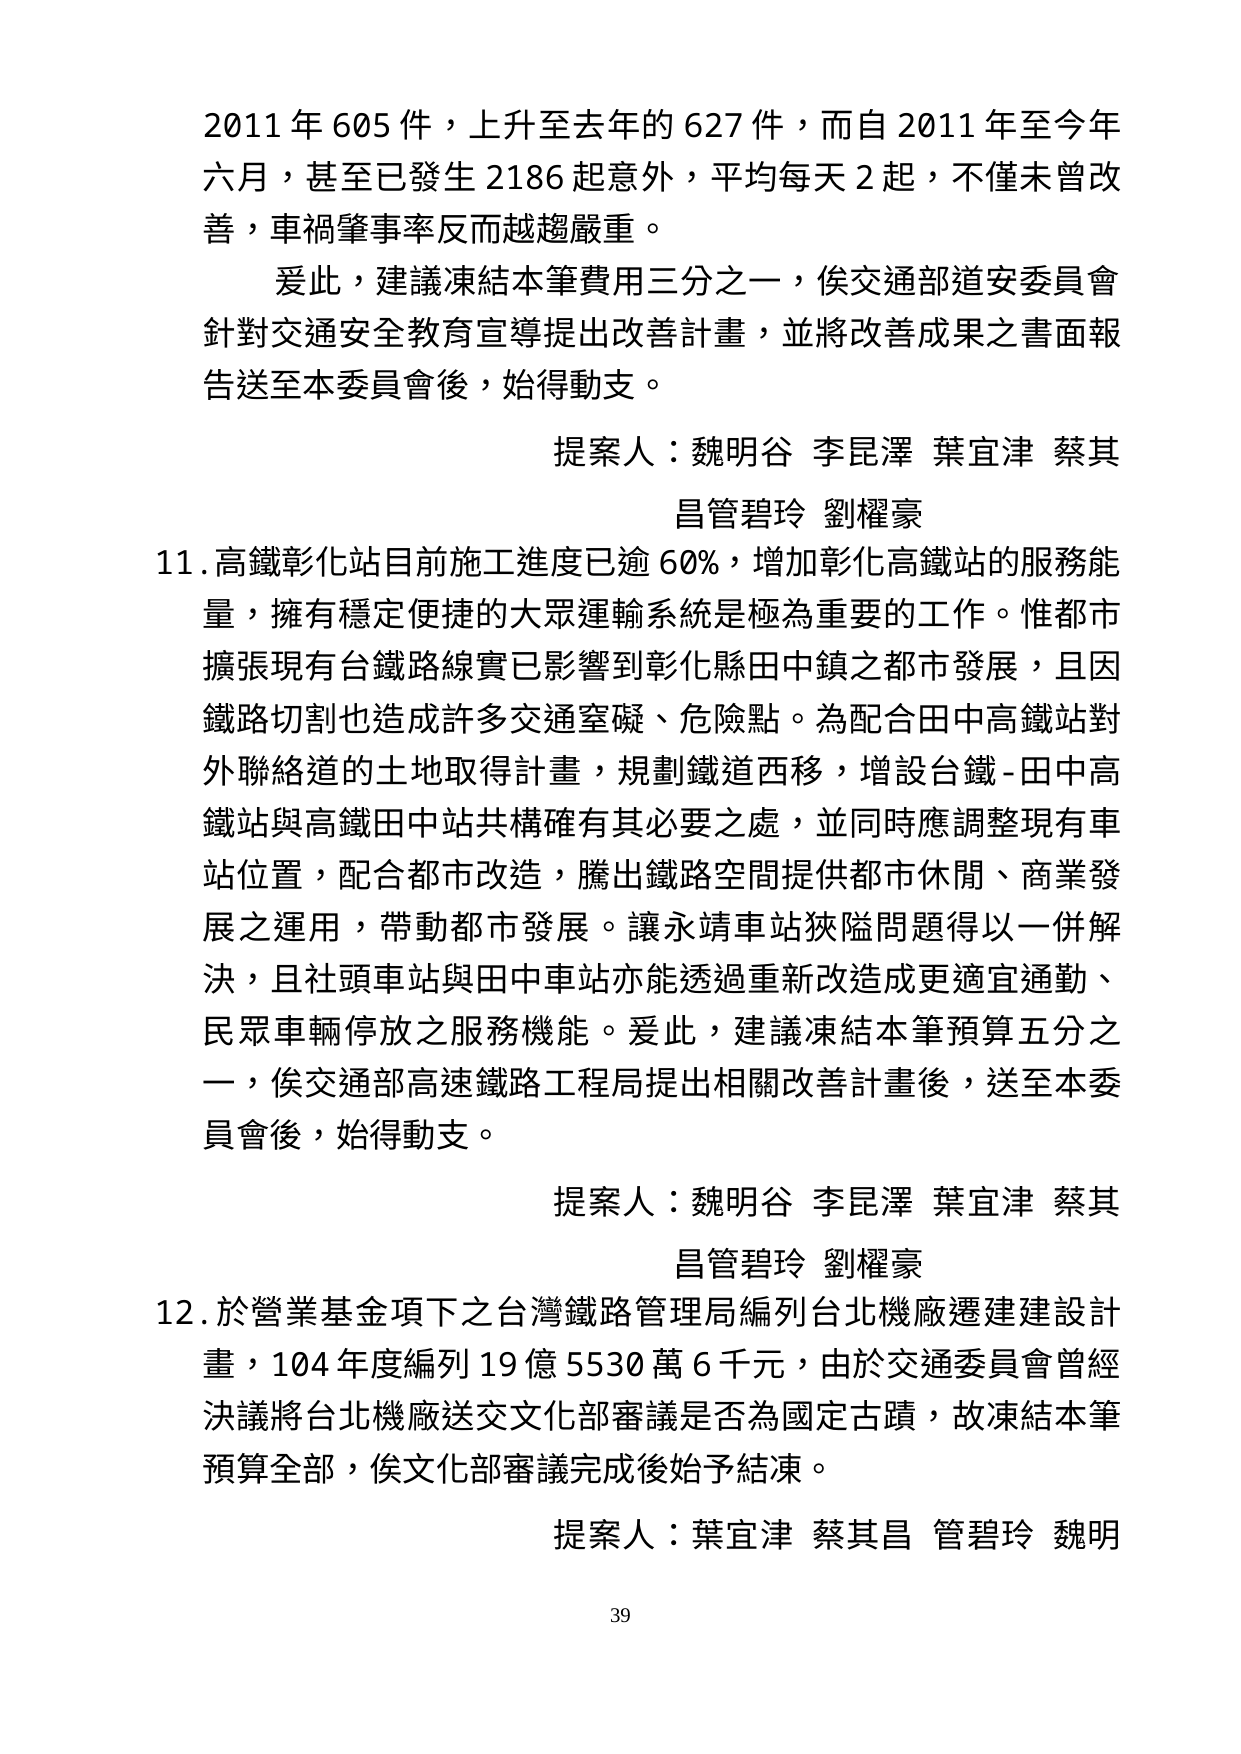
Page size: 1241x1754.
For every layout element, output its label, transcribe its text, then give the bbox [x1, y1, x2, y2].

text 提案人：葉宜津 蔡其昌 管碧玲 魏明 [554, 1491, 1122, 1554]
text 2011年605件，上升至去年的627件，而自2011年至今年六月，甚至已發生2186起意外，平均每天2起，不僅未曾改善，車禍肇事率反而越趨嚴重。 [202, 96, 1122, 252]
text 爰此，建議凍結本筆費用三分之一，俟交通部道安委員會針對交通安全教育宣導提出改善計畫，並將改善成果之書面報告送至本委員會後，始得動支。 [202, 252, 1122, 408]
text 11.高鐵彰化站目前施工進度已逾60%，增加彰化高鐵站的服務能量，擁有穩定便捷的大眾運輸系統是極為重要的工作。惟都市擴張現有台鐵路線實已影響到彰化縣田中鎮之都市發展，且因鐵路切割也造成許多交通窒礙、危險點。為配合田中高鐵站對外聯絡道的土地取得計畫，規劃鐵道西移，增設台鐵-田中高鐵站與高鐵田中站共構確有其必要之處，並同時應調整現有車站位置，配合都市改造，騰出鐵路空間提供都市休閒、商業發展之運用，帶動都市發展。讓永靖車站狹隘問題得以一併解決，且社頭車站與田中車站亦能透過重新改造成更適宜通勤、民眾車輛停放之服務機能。爰此，建議凍結本筆預算五分之一，俟交通部高速鐵路工程局提出相關改善計畫後，送至本委員會後，始得動支。 [154, 533, 1122, 1158]
text 提案人：魏明谷 李昆澤 葉宜津 蔡其昌管碧玲 劉櫂豪 [554, 1158, 1122, 1283]
text 提案人：魏明谷 李昆澤 葉宜津 蔡其昌管碧玲 劉櫂豪 [554, 408, 1122, 533]
text 12.於營業基金項下之台灣鐵路管理局編列台北機廠遷建建設計畫，104年度編列19億5530萬6千元，由於交通委員會曾經決議將台北機廠送交文化部審議是否為國定古蹟，故凍結本筆預算全部，俟文化部審議完成後始予結凍。 [154, 1283, 1122, 1491]
